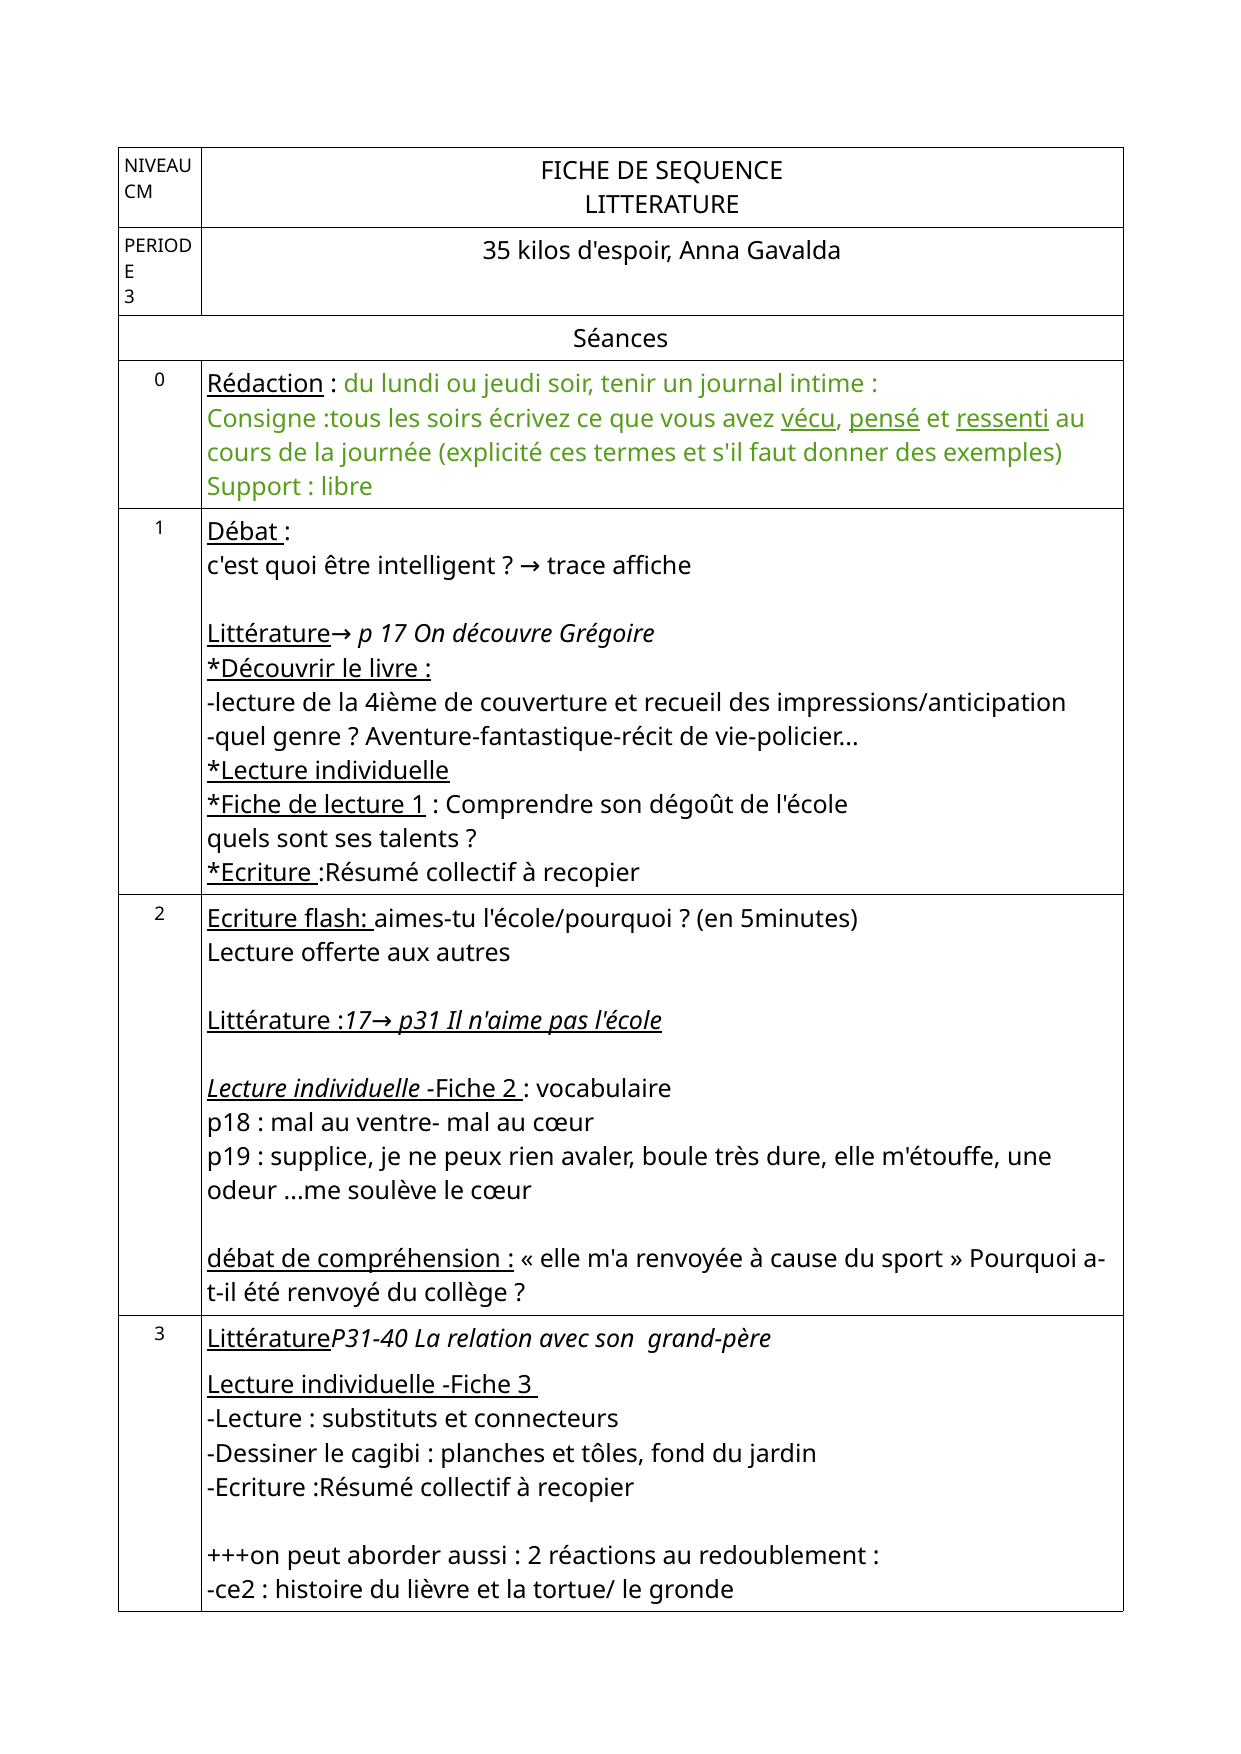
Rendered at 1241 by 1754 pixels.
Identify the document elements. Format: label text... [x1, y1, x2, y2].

table_header FICHE DE SEQUENCE LITTERATURE [202, 148, 1123, 227]
table_cell Ecriture flash: aimes-tu l'école/pourquoi ? (en 5minutes) Lecture offerte aux autres Littérature :17→ p31 Il n'aime pas l'école Lecture individuelle -Fiche 2 : vocabulaire p18 : mal au ventre- mal au cœur p19 : supplice, je ne peux rien avaler, boule très dure, elle m'étouffe, une odeur ...me soulève le cœur débat de compréhension : « elle m'a renvoyée à cause du sport » Pourquoi a-t-il été renvoyé du collège ? [202, 895, 1123, 1315]
table_cell Séances [119, 316, 1123, 360]
table_cell Débat : c'est quoi être intelligent ? → trace affiche Littérature→ p 17 On découvre Grégoire *Découvrir le livre : -lecture de la 4ième de couverture et recueil des impressions/anticipation -quel genre ? Aventure-fantastique-récit de vie-policier... *Lecture individuelle *Fiche de lecture 1 : Comprendre son dégoût de l'école quels sont ses talents ? *Ecriture :Résumé collectif à recopier [202, 509, 1123, 894]
table_cell Rédaction : du lundi ou jeudi soir, tenir un journal intime : Consigne :tous les soirs écrivez ce que vous avez vécu, pensé et ressenti au cours de la journée (explicité ces termes et s'il faut donner des exemples) Support : libre [202, 361, 1123, 508]
table_cell 35 kilos d'espoir, Anna Gavalda [202, 228, 1123, 315]
table_header NIVEAU CM [119, 148, 201, 227]
table_cell 2 [119, 895, 201, 1315]
table_cell 0 [119, 361, 201, 508]
table_cell 1 [119, 509, 201, 894]
table_cell 3 [119, 1316, 201, 1611]
table_cell PERIODE 3 [119, 228, 201, 315]
table_cell LittératureP31-40 La relation avec son grand-père Lecture individuelle -Fiche 3 -Lecture : substituts et connecteurs -Dessiner le cagibi : planches et tôles, fond du jardin -Ecriture :Résumé collectif à recopier +++on peut aborder aussi : 2 réactions au redoublement : -ce2 : histoire du lièvre et la tortue/ le gronde [202, 1316, 1123, 1611]
